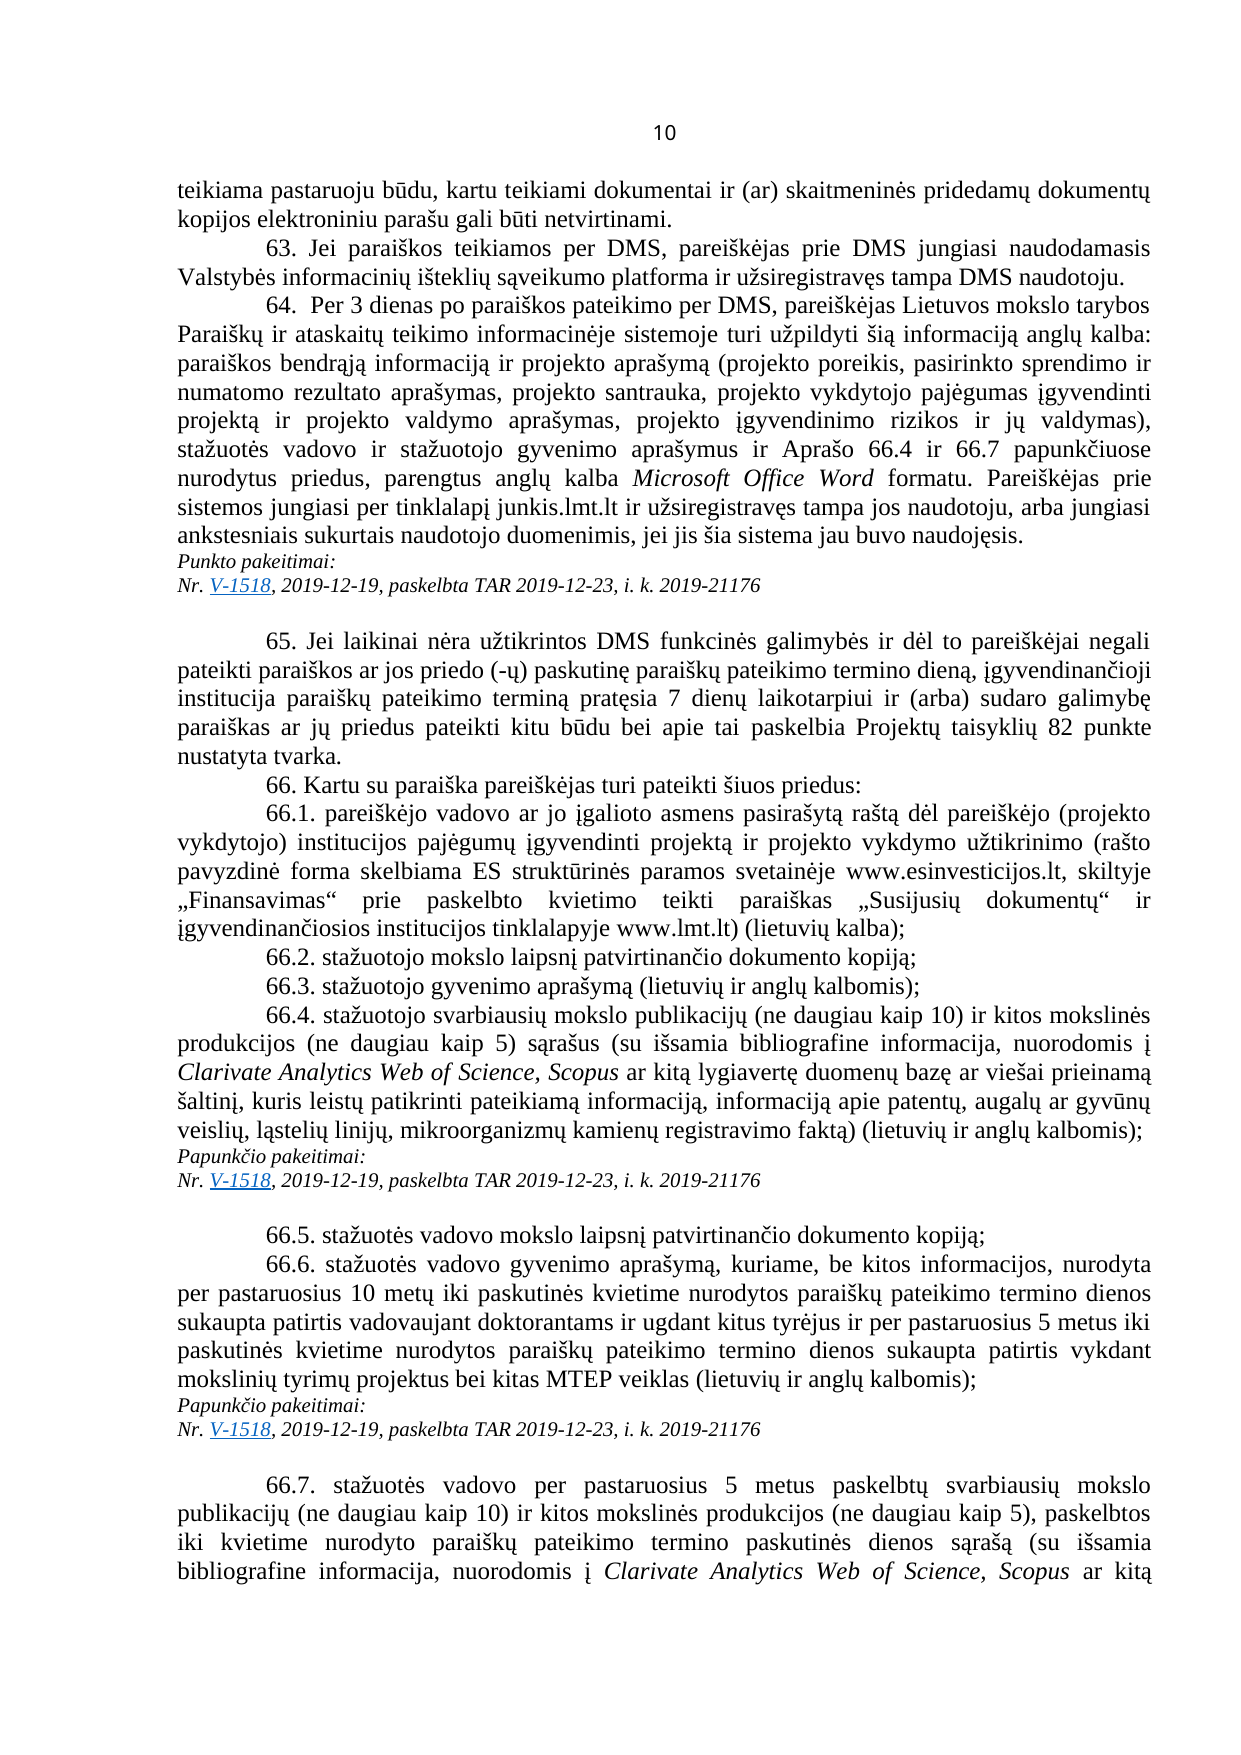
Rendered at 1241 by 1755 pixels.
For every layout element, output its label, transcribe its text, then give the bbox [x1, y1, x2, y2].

text Nr. V-1518, 2019-12-19, paskelbta TAR 2019-12-23, i. k. 2019-21176 [177, 573, 1152, 597]
text 63. Jei paraiškos teikiamos per DMS, pareiškėjas prie DMS jungiasi naudodamasis Valstybės informacinių išteklių sąveikumo platforma ir užsiregistravęs tampa DMS naudotoju. [177, 233, 1152, 290]
text Nr. V-1518, 2019-12-19, paskelbta TAR 2019-12-23, i. k. 2019-21176 [177, 1168, 1152, 1192]
text Punkto pakeitimai: [177, 549, 1152, 573]
text 66.5. stažuotės vadovo mokslo laipsnį patvirtinančio dokumento kopiją; [177, 1220, 1152, 1249]
text 66.2. stažuotojo mokslo laipsnį patvirtinančio dokumento kopiją; [177, 942, 1152, 971]
text 66.6. stažuotės vadovo gyvenimo aprašymą, kuriame, be kitos informacijos, nurodyta per pastaruosius 10 metų iki paskutinės kvietime nurodytos paraiškų pateikimo termino dienos sukaupta patirtis vadovaujant doktorantams ir ugdant kitus tyrėjus ir per pastaruosius 5 metus iki paskutinės kvietime nurodytos paraiškų pateikimo termino dienos sukaupta patirtis vykdant mokslinių tyrimų projektus bei kitas MTEP veiklas (lietuvių ir anglų kalbomis); [177, 1249, 1152, 1393]
text Papunkčio pakeitimai: [177, 1143, 1152, 1168]
text teikiama pastaruoju būdu, kartu teikiami dokumentai ir (ar) skaitmeninės pridedamų dokumentų kopijos elektroniniu parašu gali būti netvirtinami. [177, 175, 1152, 233]
text Papunkčio pakeitimai: [177, 1393, 1152, 1417]
text Nr. V-1518, 2019-12-19, paskelbta TAR 2019-12-23, i. k. 2019-21176 [177, 1417, 1152, 1441]
text 66.3. stažuotojo gyvenimo aprašymą (lietuvių ir anglų kalbomis); [177, 971, 1152, 1000]
text 66.7. stažuotės vadovo per pastaruosius 5 metus paskelbtų svarbiausių mokslo publikacijų (ne daugiau kaip 10) ir kitos mokslinės produkcijos (ne daugiau kaip 5), paskelbtos iki kvietime nurodyto paraiškų pateikimo termino paskutinės dienos sąrašą (su išsamia bibliografine informacija, nuorodomis į Clarivate Analytics Web of Science, Scopus ar kitą [177, 1470, 1152, 1585]
text 66.4. stažuotojo svarbiausių mokslo publikacijų (ne daugiau kaip 10) ir kitos mokslinės produkcijos (ne daugiau kaip 5) sąrašus (su išsamia bibliografine informacija, nuorodomis į Clarivate Analytics Web of Science, Scopus ar kitą lygiavertę duomenų bazę ar viešai prieinamą šaltinį, kuris leistų patikrinti pateikiamą informaciją, informaciją apie patentų, augalų ar gyvūnų veislių, ląstelių linijų, mikroorganizmų kamienų registravimo faktą) (lietuvių ir anglų kalbomis); [177, 1000, 1152, 1143]
text 64. Per 3 dienas po paraiškos pateikimo per DMS, pareiškėjas Lietuvos mokslo tarybos Paraiškų ir ataskaitų teikimo informacinėje sistemoje turi užpildyti šią informaciją anglų kalba: paraiškos bendrąją informaciją ir projekto aprašymą (projekto poreikis, pasirinkto sprendimo ir numatomo rezultato aprašymas, projekto santrauka, projekto vykdytojo pajėgumas įgyvendinti projektą ir projekto valdymo aprašymas, projekto įgyvendinimo rizikos ir jų valdymas), stažuotės vadovo ir stažuotojo gyvenimo aprašymus ir Aprašo 66.4 ir 66.7 papunkčiuose nurodytus priedus, parengtus anglų kalba Microsoft Office Word formatu. Pareiškėjas prie sistemos jungiasi per tinklalapį junkis.lmt.lt ir užsiregistravęs tampa jos naudotoju, arba jungiasi ankstesniais sukurtais naudotojo duomenimis, jei jis šia sistema jau buvo naudojęsis. [177, 290, 1152, 549]
text 65. Jei laikinai nėra užtikrintos DMS funkcinės galimybės ir dėl to pareiškėjai negali pateikti paraiškos ar jos priedo (-ų) paskutinę paraiškų pateikimo termino dieną, įgyvendinančioji institucija paraiškų pateikimo terminą pratęsia 7 dienų laikotarpiui ir (arba) sudaro galimybę paraiškas ar jų priedus pateikti kitu būdu bei apie tai paskelbia Projektų taisyklių 82 punkte nustatyta tvarka. [177, 626, 1152, 770]
text 66.1. pareiškėjo vadovo ar jo įgalioto asmens pasirašytą raštą dėl pareiškėjo (projekto vykdytojo) institucijos pajėgumų įgyvendinti projektą ir projekto vykdymo užtikrinimo (rašto pavyzdinė forma skelbiama ES struktūrinės paramos svetainėje www.esinvesticijos.lt, skiltyje „Finansavimas“ prie paskelbto kvietimo teikti paraiškas „Susijusių dokumentų“ ir įgyvendinančiosios institucijos tinklalapyje www.lmt.lt) (lietuvių kalba); [177, 798, 1152, 942]
text 66. Kartu su paraiška pareiškėjas turi pateikti šiuos priedus: [177, 770, 1152, 798]
